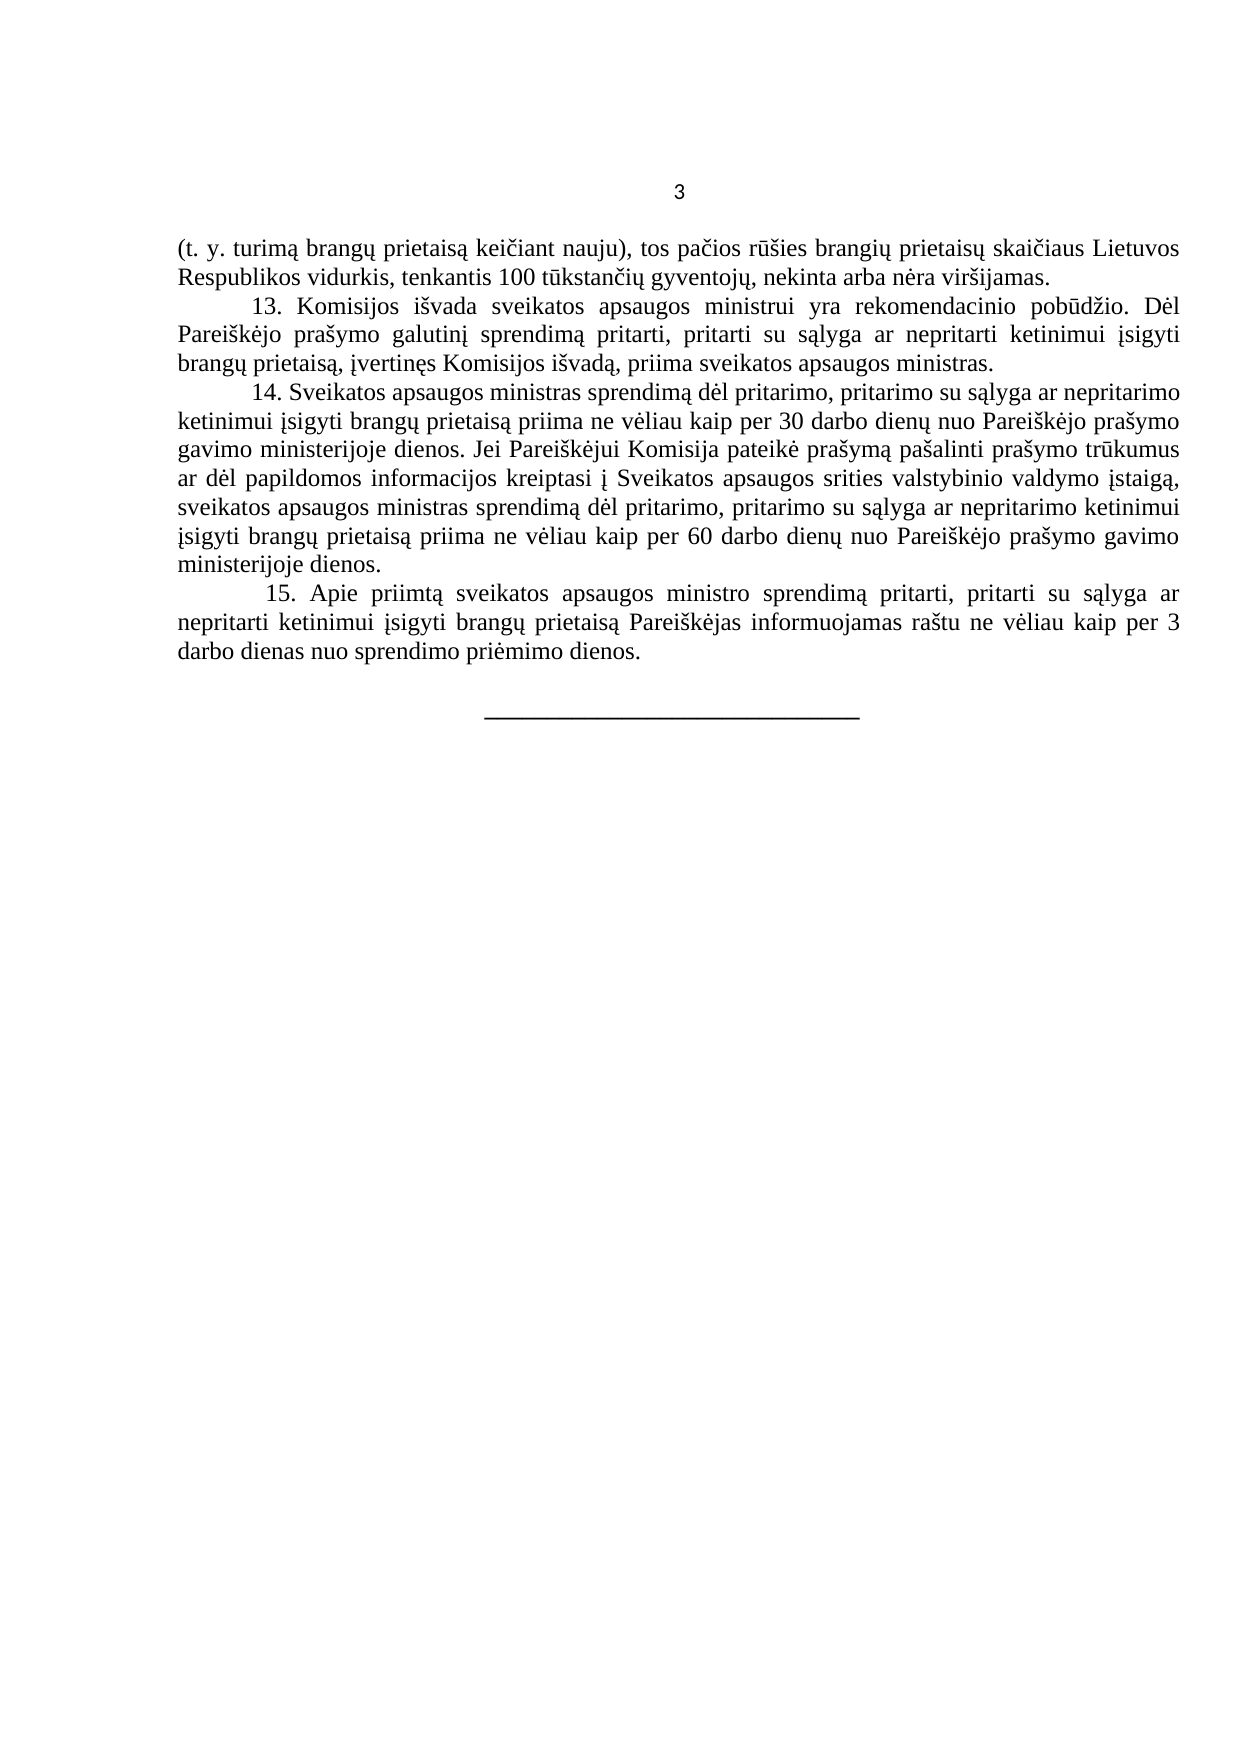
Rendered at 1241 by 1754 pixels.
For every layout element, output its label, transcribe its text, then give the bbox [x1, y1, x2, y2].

text 14. Sveikatos apsaugos ministras sprendimą dėl pritarimo, pritarimo su sąlyga ar nepritarimo ketinimui įsigyti brangų prietaisą priima ne vėliau kaip per 30 darbo dienų nuo Pareiškėjo prašymo gavimo ministerijoje dienos. Jei Pareiškėjui Komisija pateikė prašymą pašalinti prašymo trūkumus ar dėl papildomos informacijos kreiptasi į Sveikatos apsaugos srities valstybinio valdymo įstaigą, sveikatos apsaugos ministras sprendimą dėl pritarimo, pritarimo su sąlyga ar nepritarimo ketinimui įsigyti brangų prietaisą priima ne vėliau kaip per 60 darbo dienų nuo Pareiškėjo prašymo gavimo ministerijoje dienos. [177, 377, 1181, 578]
text ______________________________ [162, 693, 1181, 722]
text 15. Apie priimtą sveikatos apsaugos ministro sprendimą pritarti, pritarti su sąlyga ar nepritarti ketinimui įsigyti brangų prietaisą Pareiškėjas informuojamas raštu ne vėliau kaip per 3 darbo dienas nuo sprendimo priėmimo dienos. [177, 578, 1181, 664]
text 13. Komisijos išvada sveikatos apsaugos ministrui yra rekomendacinio pobūdžio. Dėl Pareiškėjo prašymo galutinį sprendimą pritarti, pritarti su sąlyga ar nepritarti ketinimui įsigyti brangų prietaisą, įvertinęs Komisijos išvadą, priima sveikatos apsaugos ministras. [177, 291, 1181, 377]
text (t. y. turimą brangų prietaisą keičiant nauju), tos pačios rūšies brangių prietaisų skaičiaus Lietuvos Respublikos vidurkis, tenkantis 100 tūkstančių gyventojų, nekinta arba nėra viršijamas. [177, 233, 1181, 291]
